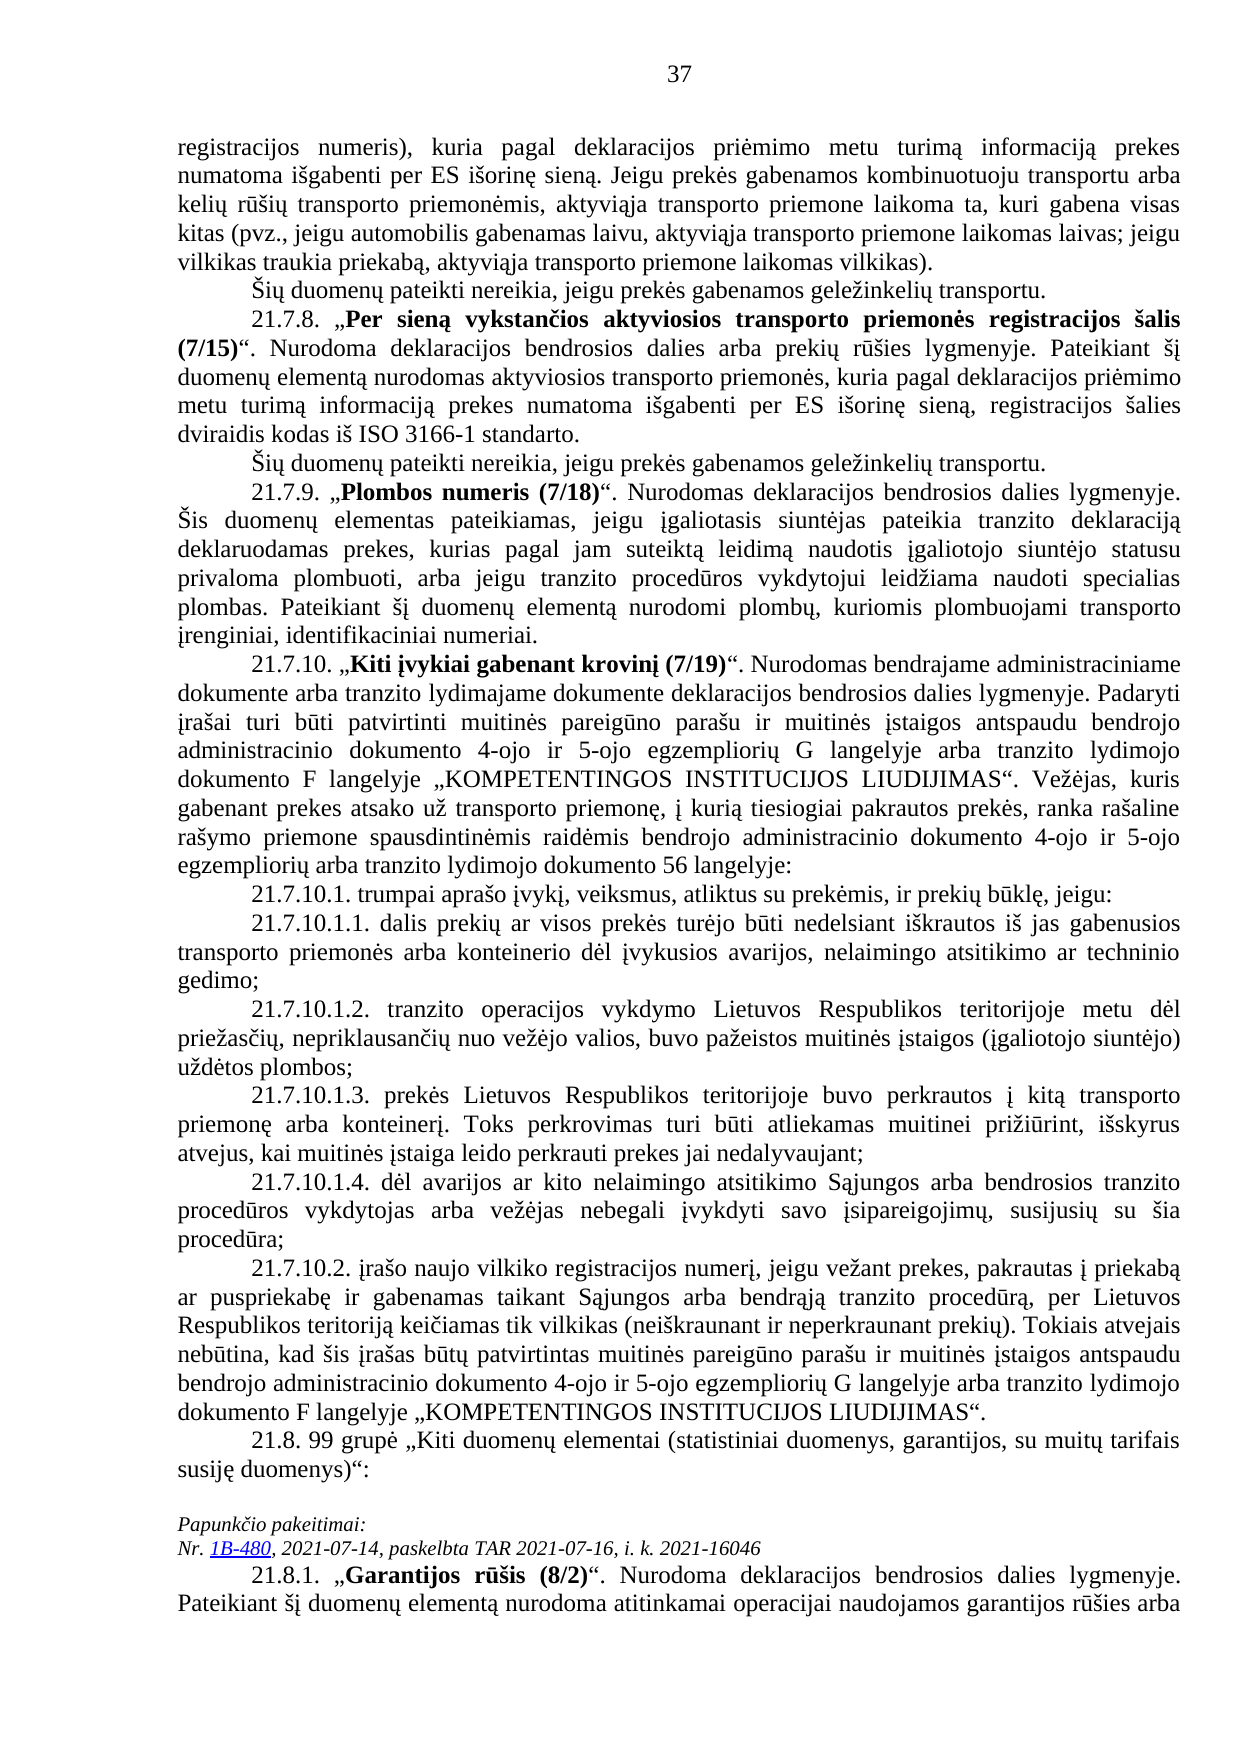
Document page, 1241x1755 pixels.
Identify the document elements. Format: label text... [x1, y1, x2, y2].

text 21.8. 99 grupė „Kiti duomenų elementai (statistiniai duomenys, garantijos, su muitų tarifais susiję duomenys)“: [177, 1425, 1181, 1483]
text 21.7.10.1.4. dėl avarijos ar kito nelaimingo atsitikimo Sąjungos arba bendrosios tranzito procedūros vykdytojas arba vežėjas nebegali įvykdyti savo įsipareigojimų, susijusių su šia procedūra; [177, 1167, 1181, 1253]
text 21.7.9. „Plombos numeris (7/18)“. Nurodomas deklaracijos bendrosios dalies lygmenyje. Šis duomenų elementas pateikiamas, jeigu įgaliotasis siuntėjas pateikia tranzito deklaraciją deklaruodamas prekes, kurias pagal jam suteiktą leidimą naudotis įgaliotojo siuntėjo statusu privaloma plombuoti, arba jeigu tranzito procedūros vykdytojui leidžiama naudoti specialias plombas. Pateikiant šį duomenų elementą nurodomi plombų, kuriomis plombuojami transporto įrenginiai, identifikaciniai numeriai. [177, 477, 1181, 649]
text 21.7.10.2. įrašo naujo vilkiko registracijos numerį, jeigu vežant prekes, pakrautas į priekabą ar puspriekabę ir gabenamas taikant Sąjungos arba bendrąją tranzito procedūrą, per Lietuvos Respublikos teritoriją keičiamas tik vilkikas (neiškraunant ir neperkraunant prekių). Tokiais atvejais nebūtina, kad šis įrašas būtų patvirtintas muitinės pareigūno parašu ir muitinės įstaigos antspaudu bendrojo administracinio dokumento 4-ojo ir 5-ojo egzempliorių G langelyje arba tranzito lydimojo dokumento F langelyje „KOMPETENTINGOS INSTITUCIJOS LIUDIJIMAS“. [177, 1253, 1181, 1425]
text Papunkčio pakeitimai: [177, 1512, 1181, 1536]
text 21.7.10.1.1. dalis prekių ar visos prekės turėjo būti nedelsiant iškrautos iš jas gabenusios transporto priemonės arba konteinerio dėl įvykusios avarijos, nelaimingo atsitikimo ar techninio gedimo; [177, 908, 1181, 994]
text 21.8.1. „Garantijos rūšis (8/2)“. Nurodoma deklaracijos bendrosios dalies lygmenyje. Pateikiant šį duomenų elementą nurodoma atitinkamai operacijai naudojamos garantijos rūšies arba [177, 1560, 1181, 1617]
text Šių duomenų pateikti nereikia, jeigu prekės gabenamos geležinkelių transportu. [177, 448, 1181, 477]
text 21.7.8. „Per sieną vykstančios aktyviosios transporto priemonės registracijos šalis (7/15)“. Nurodoma deklaracijos bendrosios dalies arba prekių rūšies lygmenyje. Pateikiant šį duomenų elementą nurodomas aktyviosios transporto priemonės, kuria pagal deklaracijos priėmimo metu turimą informaciją prekes numatoma išgabenti per ES išorinę sieną, registracijos šalies dviraidis kodas iš ISO 3166-1 standarto. [177, 304, 1181, 448]
text 21.7.10. „Kiti įvykiai gabenant krovinį (7/19)“. Nurodomas bendrajame administraciniame dokumente arba tranzito lydimajame dokumente deklaracijos bendrosios dalies lygmenyje. Padaryti įrašai turi būti patvirtinti muitinės pareigūno parašu ir muitinės įstaigos antspaudu bendrojo administracinio dokumento 4-ojo ir 5-ojo egzempliorių G langelyje arba tranzito lydimojo dokumento F langelyje „KOMPETENTINGOS INSTITUCIJOS LIUDIJIMAS“. Vežėjas, kuris gabenant prekes atsako už transporto priemonę, į kurią tiesiogiai pakrautos prekės, ranka rašaline rašymo priemone spausdintinėmis raidėmis bendrojo administracinio dokumento 4-ojo ir 5-ojo egzempliorių arba tranzito lydimojo dokumento 56 langelyje: [177, 649, 1181, 879]
text 21.7.10.1. trumpai aprašo įvykį, veiksmus, atliktus su prekėmis, ir prekių būklę, jeigu: [177, 879, 1181, 908]
text Nr. 1B-480, 2021-07-14, paskelbta TAR 2021-07-16, i. k. 2021-16046 [177, 1536, 1181, 1560]
text 21.7.10.1.3. prekės Lietuvos Respublikos teritorijoje buvo perkrautos į kitą transporto priemonę arba konteinerį. Toks perkrovimas turi būti atliekamas muitinei prižiūrint, išskyrus atvejus, kai muitinės įstaiga leido perkrauti prekes jai nedalyvaujant; [177, 1080, 1181, 1167]
text registracijos numeris), kuria pagal deklaracijos priėmimo metu turimą informaciją prekes numatoma išgabenti per ES išorinę sieną. Jeigu prekės gabenamos kombinuotuoju transportu arba kelių rūšių transporto priemonėmis, aktyviąja transporto priemone laikoma ta, kuri gabena visas kitas (pvz., jeigu automobilis gabenamas laivu, aktyviąja transporto priemone laikomas laivas; jeigu vilkikas traukia priekabą, aktyviąja transporto priemone laikomas vilkikas). [177, 132, 1181, 275]
text Šių duomenų pateikti nereikia, jeigu prekės gabenamos geležinkelių transportu. [177, 275, 1181, 304]
text 21.7.10.1.2. tranzito operacijos vykdymo Lietuvos Respublikos teritorijoje metu dėl priežasčių, nepriklausančių nuo vežėjo valios, buvo pažeistos muitinės įstaigos (įgaliotojo siuntėjo) uždėtos plombos; [177, 994, 1181, 1080]
